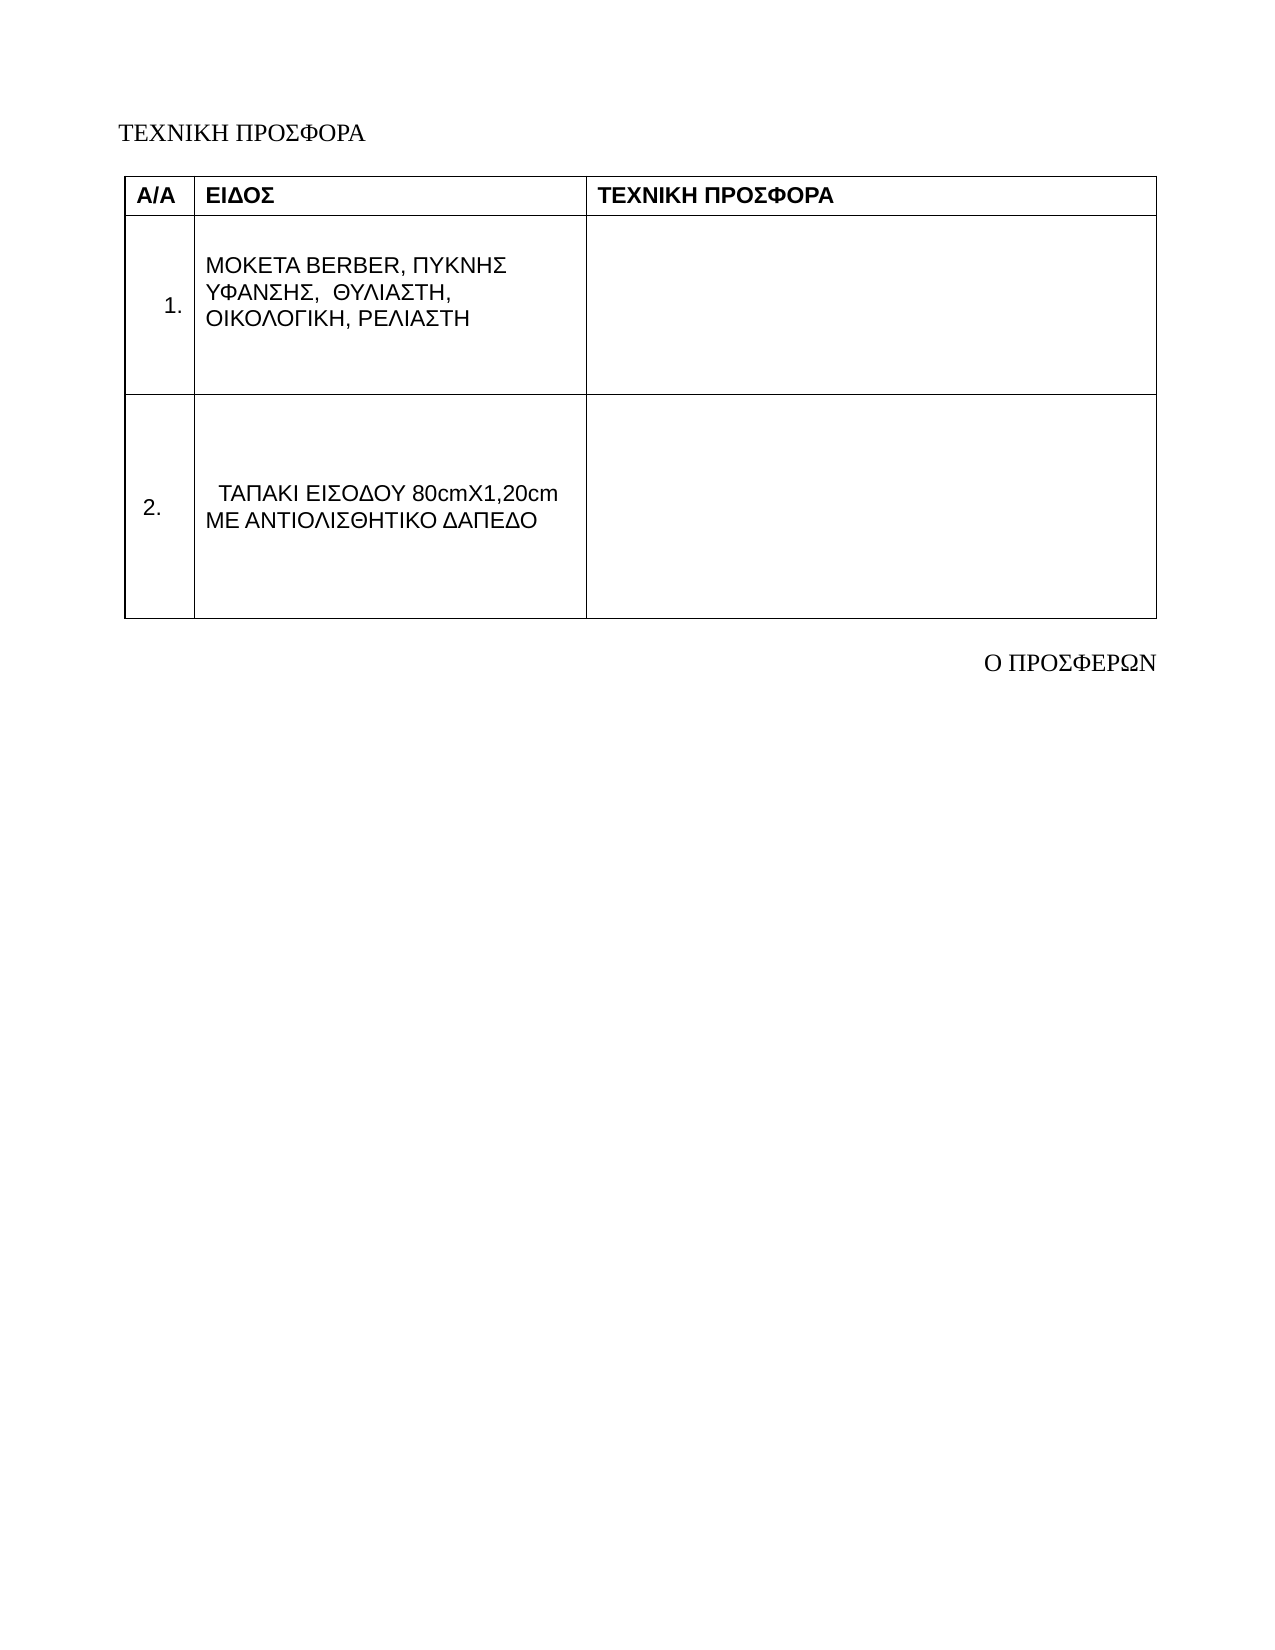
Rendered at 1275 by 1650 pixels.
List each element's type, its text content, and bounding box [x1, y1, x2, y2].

text Ο ΠΡΟΣΦΕΡΩΝ [118, 648, 1157, 676]
table_cell 1. [126, 216, 194, 394]
text ΤΕΧΝΙΚΗ ΠΡΟΣΦΟΡΑ [118, 118, 1157, 147]
table_header ΤΕΧΝΙΚΗ ΠΡΟΣΦΟΡΑ [587, 177, 1156, 214]
table_cell ΤΑΠΑΚΙ ΕΙΣΟΔΟΥ 80cmΧ1,20cm ΜΕ ΑΝΤΙΟΛΙΣΘΗΤΙΚΟ ΔΑΠΕΔΟ [195, 395, 586, 618]
table_header Α/Α [126, 177, 194, 214]
table_cell 2. [126, 395, 194, 618]
table_header ΕΙΔΟΣ [195, 177, 586, 214]
table_cell ΜΟΚΕΤΑ BERBER, ΠΥΚΝΗΣ ΥΦΑΝΣΗΣ, ΘΥΛΙΑΣΤΗ, ΟΙΚΟΛΟΓΙΚΗ, ΡΕΛΙΑΣΤΗ [195, 216, 586, 394]
table_cell [587, 395, 1156, 618]
table_cell [587, 216, 1156, 394]
